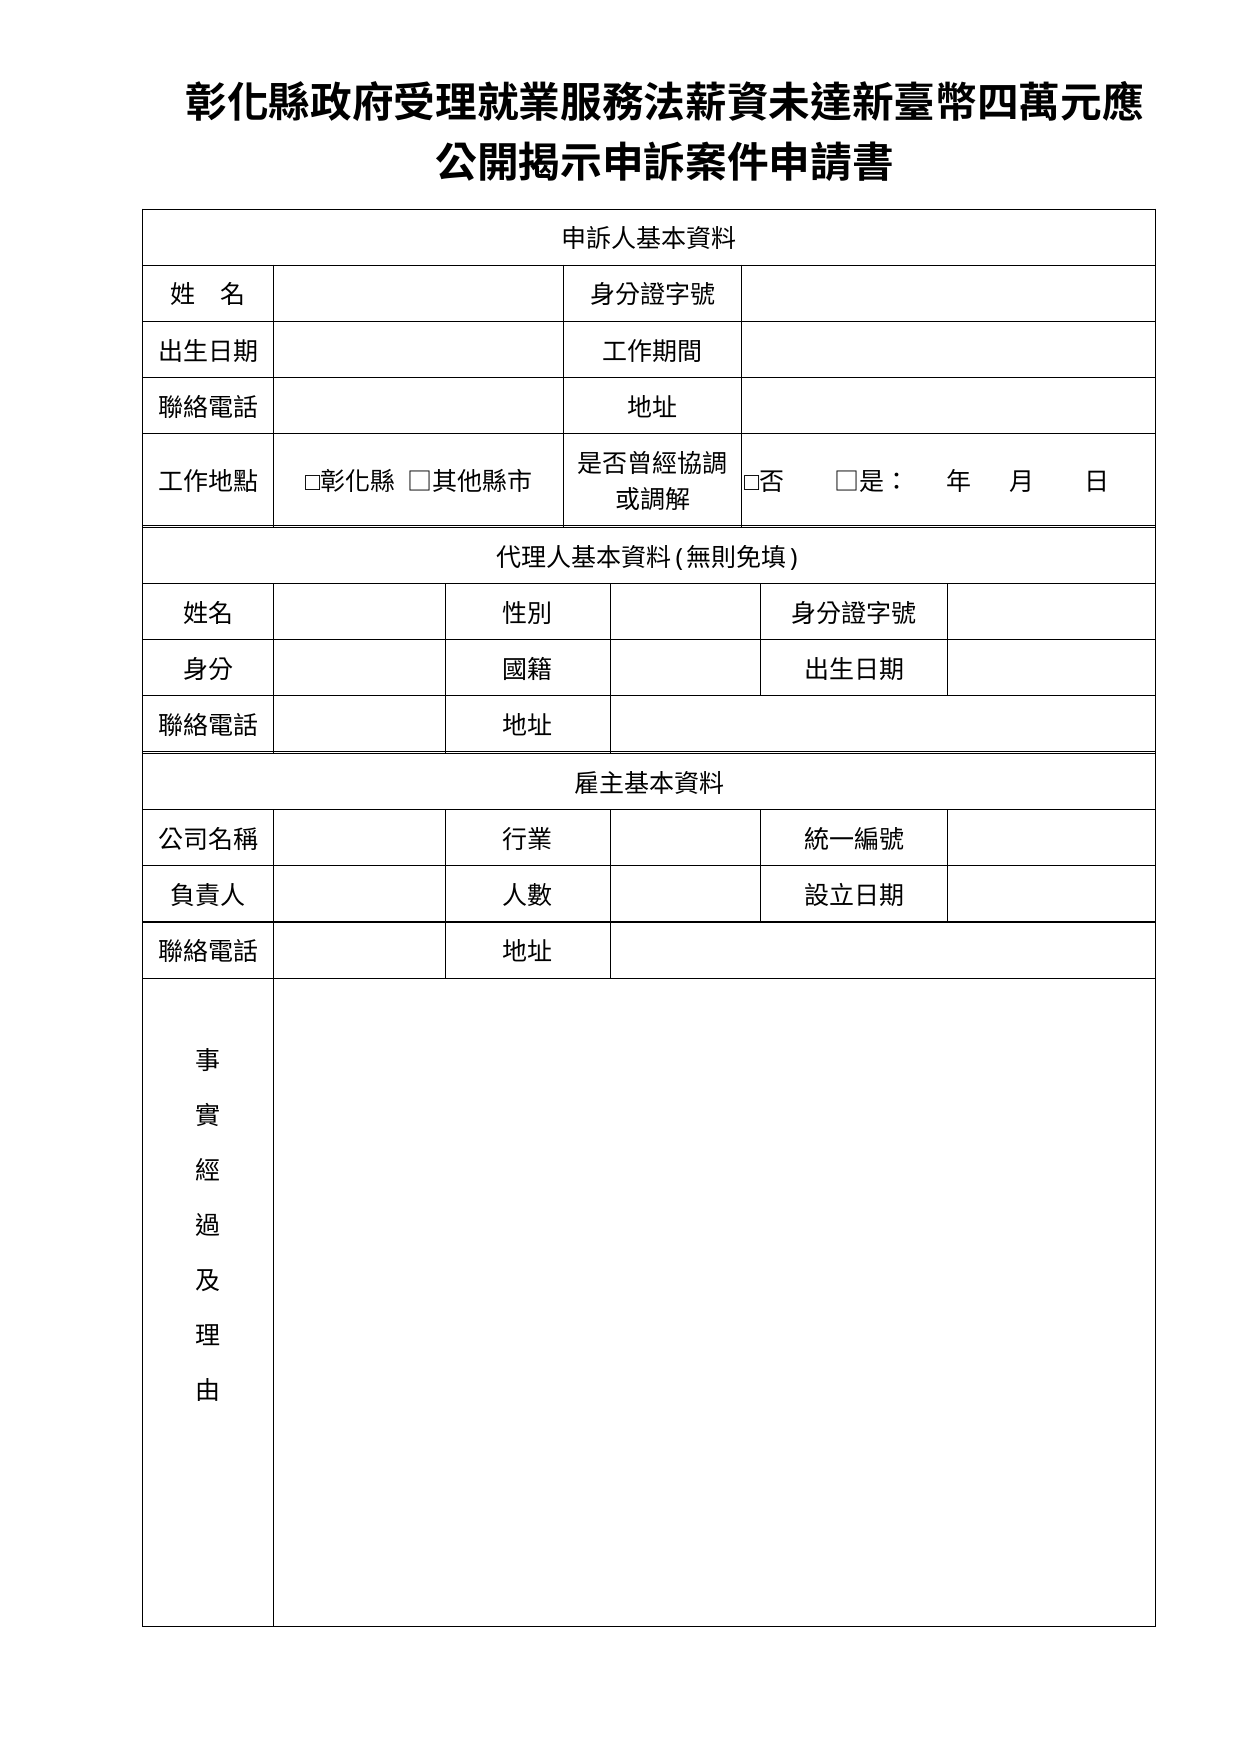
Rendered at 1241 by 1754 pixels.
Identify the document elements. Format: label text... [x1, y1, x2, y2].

table_cell [274, 810, 445, 865]
table_cell 國籍 [446, 640, 610, 695]
table_cell 公司名稱 [143, 810, 273, 865]
table_cell [274, 266, 563, 321]
table_cell 身分證字號 [761, 584, 947, 639]
table_cell 姓名 [143, 584, 273, 639]
table_cell [742, 266, 1155, 321]
table_cell 統一編號 [761, 810, 947, 865]
table_cell [274, 979, 1155, 1626]
table_cell [948, 584, 1155, 639]
table_cell 聯絡電話 [143, 923, 273, 977]
table_cell □否 □是： 年 月 日 [742, 434, 1155, 525]
table_cell [611, 640, 760, 695]
table_cell [274, 584, 445, 639]
table_cell 聯絡電話 [143, 378, 273, 433]
table_cell 雇主基本資料 [143, 754, 1155, 809]
table_cell 行業 [446, 810, 610, 865]
table_cell [742, 322, 1155, 377]
table_cell [274, 322, 563, 377]
table_cell 人數 [446, 866, 610, 921]
table_cell 設立日期 [761, 866, 947, 921]
table_cell 姓 名 [143, 266, 273, 321]
table_cell [742, 378, 1155, 433]
table_cell [274, 640, 445, 695]
table_cell [611, 923, 1155, 977]
table_cell [611, 810, 760, 865]
table_cell 代理人基本資料(無則免填) [143, 528, 1155, 583]
table_cell [611, 866, 760, 921]
table_cell [948, 810, 1155, 865]
table_cell 負責人 [143, 866, 273, 921]
table_cell [274, 378, 563, 433]
table_cell □彰化縣 □其他縣市 [274, 434, 563, 525]
table_cell [948, 640, 1155, 695]
table_cell 地址 [446, 696, 610, 751]
table_cell [948, 866, 1155, 921]
table_cell [611, 584, 760, 639]
table_cell 身分 [143, 640, 273, 695]
table_cell [274, 866, 445, 921]
text 彰化縣政府受理就業服務法薪資未達新臺幣四萬元應公開揭示申訴案件申請書 [177, 69, 1152, 190]
table_cell 出生日期 [761, 640, 947, 695]
table_header 申訴人基本資料 [143, 210, 1155, 264]
table_cell 地址 [564, 378, 741, 433]
table_cell [611, 696, 1155, 751]
table_cell 事 實 經 過 及 理 由 [143, 979, 273, 1626]
table_cell 性別 [446, 584, 610, 639]
table_cell 地址 [446, 923, 610, 977]
table_cell 工作期間 [564, 322, 741, 377]
table_cell 聯絡電話 [143, 696, 273, 751]
table_cell 是否曾經協調或調解 [564, 434, 741, 525]
table_cell 身分證字號 [564, 266, 741, 321]
table_cell 出生日期 [143, 322, 273, 377]
table_cell [274, 923, 445, 977]
table_cell [274, 696, 445, 751]
table_cell 工作地點 [143, 434, 273, 525]
